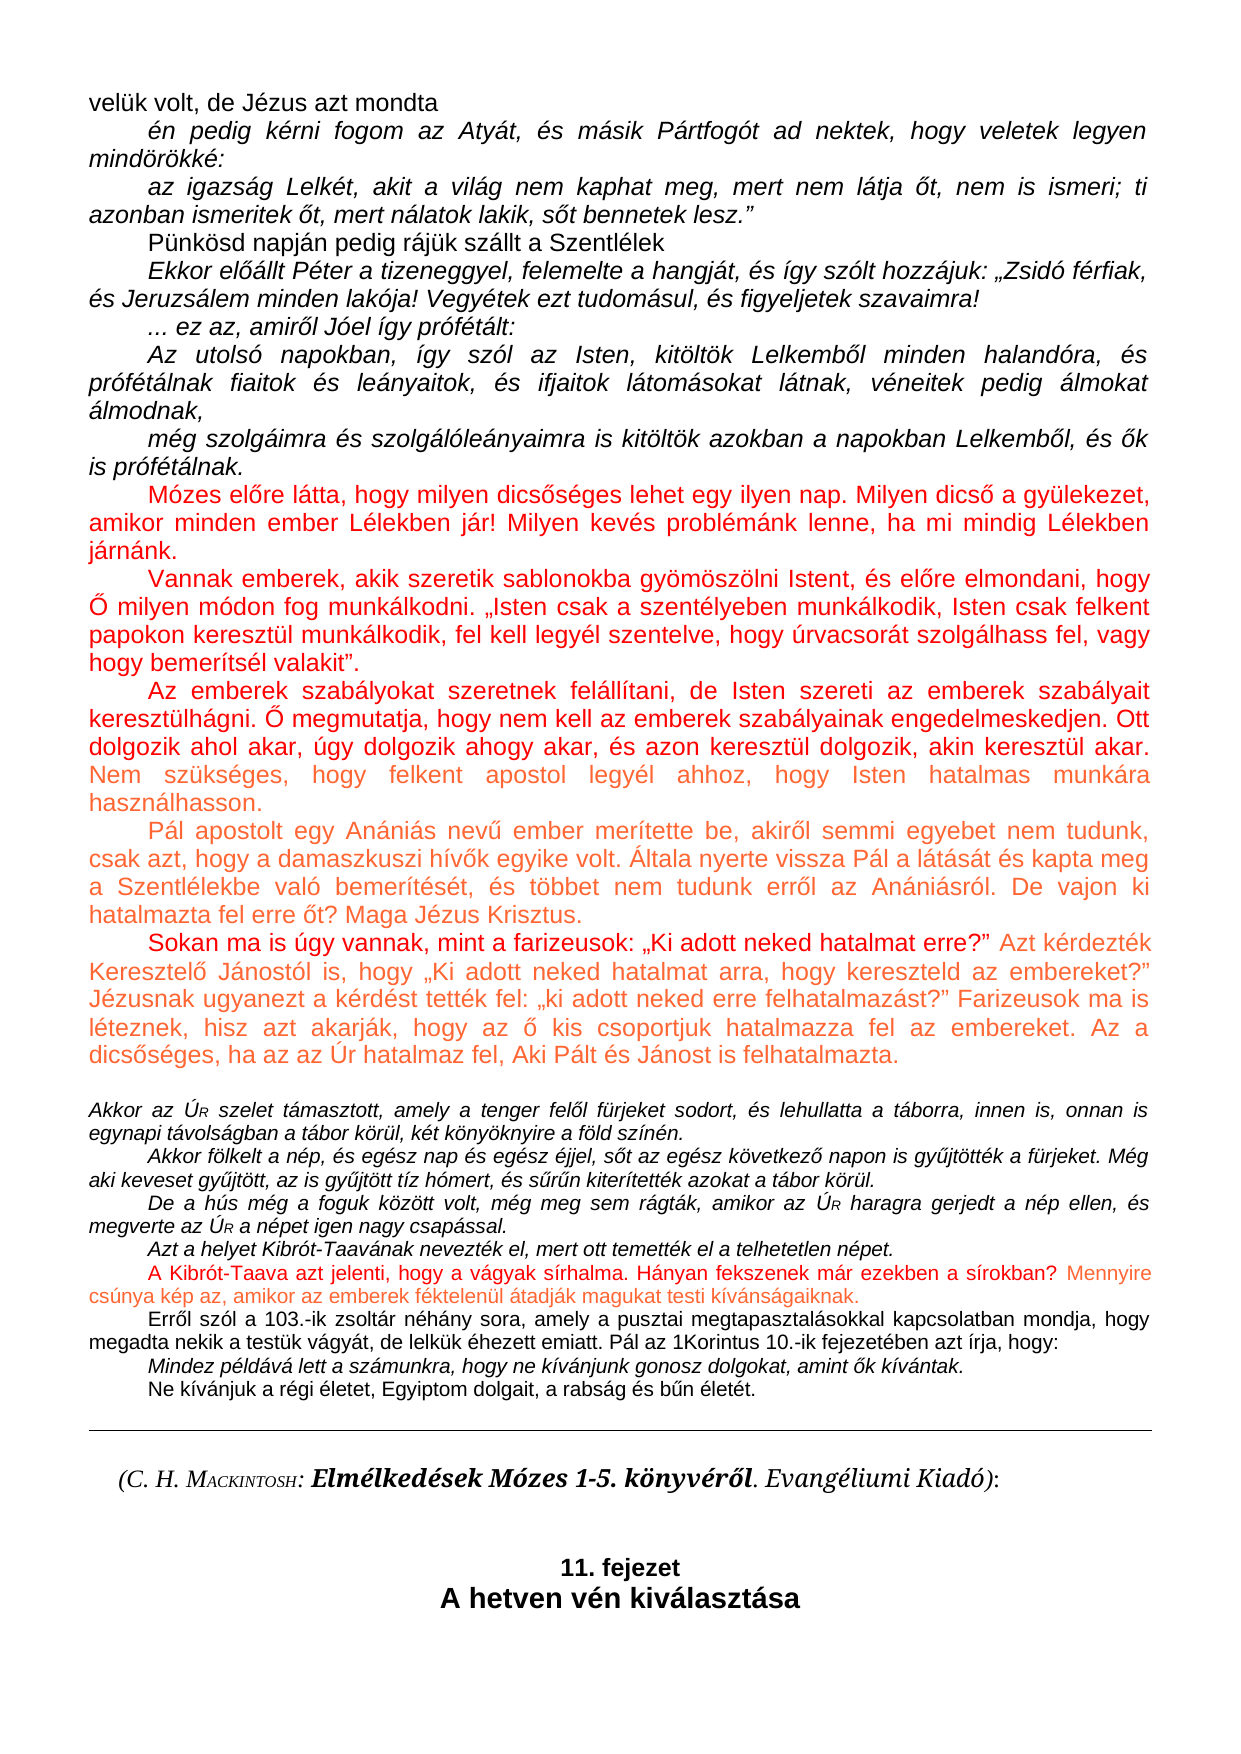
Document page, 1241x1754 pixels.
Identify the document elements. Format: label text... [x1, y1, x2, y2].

text ... ez az, amiről Jóel így prófétált: [88, 313, 1152, 341]
text Mindez példává lett a számunkra, hogy ne kívánjunk gonosz dolgokat, amint ők kívántak. [88, 1354, 1152, 1377]
text még szolgáimra és szolgálóleányaimra is kitöltök azokban a napokban Lelkemből, és ők is prófétálnak. [88, 425, 1152, 481]
text az igazság Lelkét, akit a világ nem kaphat meg, mert nem látja őt, nem is ismeri; ti azonban ismeritek őt, mert nálatok lakik, sőt bennetek lesz.” [88, 173, 1152, 229]
text Akkor az Úr szelet támasztott, amely a tenger felől fürjeket sodort, és lehullatta a táborra, innen is, onnan is egynapi távolságban a tábor körül, két könyöknyire a föld színén. [88, 1099, 1152, 1145]
text Azt a helyet Kibrót-Taavának nevezték el, mert ott temették el a telhetetlen népet. [88, 1238, 1152, 1261]
text Erről szól a 103.-ik zsoltár néhány sora, amely a pusztai megtapasztalásokkal kapcsolatban mondja, hogy megadta nekik a testük vágyát, de lelkük éhezett emiatt. Pál az 1Korintus 10.-ik fejezetében azt írja, hogy: [88, 1308, 1152, 1354]
text velük volt, de Jézus azt mondta [88, 88, 1152, 117]
text A Kibrót-Taava azt jelenti, hogy a vágyak sírhalma. Hányan fekszenek már ezekben a sírokban? Mennyire csúnya kép az, amikor az emberek féktelenül átadják magukat testi kívánságaiknak. [88, 1261, 1152, 1308]
text 11. fejezet A hetven vén kiválasztása [88, 1554, 1152, 1614]
text Mózes előre látta, hogy milyen dicsőséges lehet egy ilyen nap. Milyen dicső a gyülekezet, amikor minden ember Lélekben jár! Milyen kevés problémánk lenne, ha mi mindig Lélekben járnánk. [88, 481, 1152, 565]
text Ekkor előállt Péter a tizeneggyel, felemelte a hangját, és így szólt hozzájuk: „Zsidó férfiak, és Jeruzsálem minden lakója! Vegyétek ezt tudomásul, és figyeljetek szavaimra! [88, 257, 1152, 313]
text (C. H. Mackintosh: Elmélkedések Mózes 1-5. könyvéről. Evangéliumi Kiadó): [88, 1431, 1152, 1524]
text Sokan ma is úgy vannak, mint a farizeusok: „Ki adott neked hatalmat erre?” Azt kérdezték Keresztelő Jánostól is, hogy „Ki adott neked hatalmat arra, hogy kereszteld az embereket?” Jézusnak ugyanezt a kérdést tették fel: „ki adott neked erre felhatalmazást?” Farizeusok ma is léteznek, hisz azt akarják, hogy az ő kis csoportjuk hatalmazza fel az embereket. Az a dicsőséges, ha az az Úr hatalmaz fel, Aki Pált és Jánost is felhatalmazta. [88, 929, 1152, 1069]
text Az utolsó napokban, így szól az Isten, kitöltök Lelkemből minden halandóra, és prófétálnak fiaitok és leányaitok, és ifjaitok látomásokat látnak, véneitek pedig álmokat álmodnak, [88, 341, 1152, 425]
text De a hús még a foguk között volt, még meg sem rágták, amikor az Úr haragra gerjedt a nép ellen, és megverte az Úr a népet igen nagy csapással. [88, 1192, 1152, 1238]
text én pedig kérni fogom az Atyát, és másik Pártfogót ad nektek, hogy veletek legyen mindörökké: [88, 117, 1152, 173]
text Pünkösd napján pedig rájük szállt a Szentlélek [88, 229, 1152, 257]
text Az emberek szabályokat szeretnek felállítani, de Isten szereti az emberek szabályait keresztülhágni. Ő megmutatja, hogy nem kell az emberek szabályainak engedelmeskedjen. Ott dolgozik ahol akar, úgy dolgozik ahogy akar, és azon keresztül dolgozik, akin keresztül akar. Nem szükséges, hogy felkent apostol legyél ahhoz, hogy Isten hatalmas munkára használhasson. [88, 677, 1152, 817]
text Vannak emberek, akik szeretik sablonokba gyömöszölni Istent, és előre elmondani, hogy Ő milyen módon fog munkálkodni. „Isten csak a szentélyeben munkálkodik, Isten csak felkent papokon keresztül munkálkodik, fel kell legyél szentelve, hogy úrvacsorát szolgálhass fel, vagy hogy bemerítsél valakit”. [88, 565, 1152, 677]
text Pál apostolt egy Anániás nevű ember merítette be, akiről semmi egyebet nem tudunk, csak azt, hogy a damaszkuszi hívők egyike volt. Általa nyerte vissza Pál a látását és kapta meg a Szentlélekbe való bemerítését, és többet nem tudunk erről az Anániásról. De vajon ki hatalmazta fel erre őt? Maga Jézus Krisztus. [88, 817, 1152, 929]
text Akkor fölkelt a nép, és egész nap és egész éjjel, sőt az egész következő napon is gyűjtötték a fürjeket. Még aki keveset gyűjtött, az is gyűjtött tíz hómert, és sűrűn kiterítették azokat a tábor körül. [88, 1145, 1152, 1192]
text Ne kívánjuk a régi életet, Egyiptom dolgait, a rabság és bűn életét. [88, 1377, 1152, 1401]
